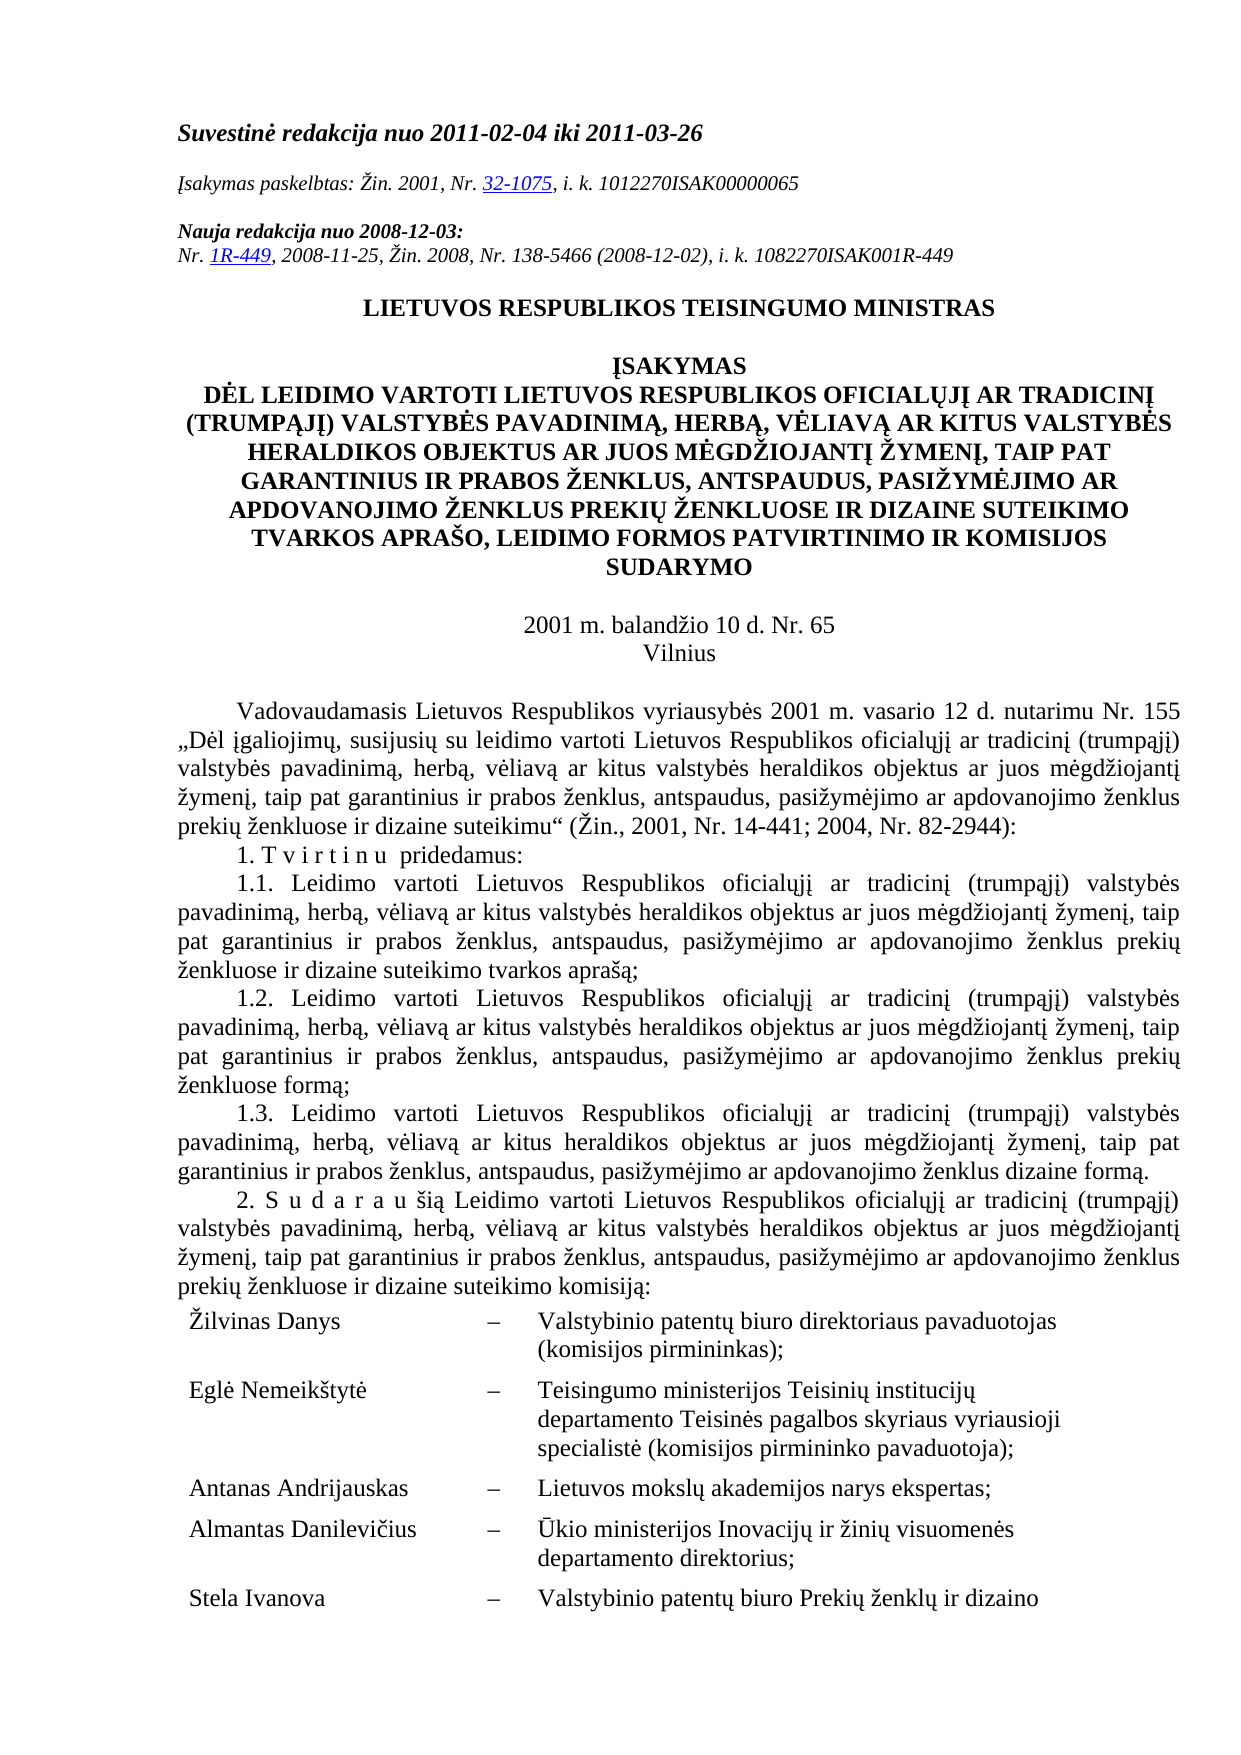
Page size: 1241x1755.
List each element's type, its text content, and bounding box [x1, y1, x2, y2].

table_cell Eglė Nemeikštytė [177, 1369, 476, 1467]
table_cell Antanas Andrijauskas [177, 1467, 476, 1508]
table_cell Almantas Danilevičius [177, 1508, 476, 1577]
text 1. Tvirtinu pridedamus: [177, 840, 1181, 868]
text 1.1. Leidimo vartoti Lietuvos Respublikos oficialųjį ar tradicinį (trumpąjį) valstybės pavadinimą, herbą, vėliavą ar kitus valstybės heraldikos objektus ar juos mėgdžiojantį žymenį, taip pat garantinius ir prabos ženklus, antspaudus, pasižymėjimo ar apdovanojimo ženklus prekių ženkluose ir dizaine suteikimo tvarkos aprašą; [177, 868, 1181, 983]
table_cell – [476, 1508, 526, 1577]
table_cell – [476, 1369, 526, 1467]
text LIETUVOS RESPUBLIKOS TEISINGUMO MINISTRAS [177, 293, 1181, 322]
text 2001 m. balandžio 10 d. Nr. 65 [177, 610, 1181, 638]
text Nauja redakcija nuo 2008-12-03: [177, 219, 1181, 243]
text 2. S u d a r a u šią Leidimo vartoti Lietuvos Respublikos oficialųjį ar tradicinį (trumpąjį) valstybės pavadinimą, herbą, vėliavą ar kitus valstybės heraldikos objektus ar juos mėgdžiojantį žymenį, taip pat garantinius ir prabos ženklus, antspaudus, pasižymėjimo ar apdovanojimo ženklus prekių ženkluose ir dizaine suteikimo komisiją: [177, 1185, 1181, 1300]
text ĮSAKYMAS [177, 351, 1181, 380]
table_cell Stela Ivanova [177, 1577, 476, 1618]
text Suvestinė redakcija nuo 2011-02-04 iki 2011-03-26 [177, 118, 1181, 147]
table_header Valstybinio patentų biuro direktoriaus pavaduotojas (komisijos pirmininkas); [526, 1300, 1122, 1369]
table_cell Ūkio ministerijos Inovacijų ir žinių visuomenės departamento direktorius; [526, 1508, 1122, 1577]
text Vadovaudamasis Lietuvos Respublikos vyriausybės 2001 m. vasario 12 d. nutarimu Nr. 155 „Dėl įgaliojimų, susijusių su leidimo vartoti Lietuvos Respublikos oficialųjį ar tradicinį (trumpąjį) valstybės pavadinimą, herbą, vėliavą ar kitus valstybės heraldikos objektus ar juos mėgdžiojantį žymenį, taip pat garantinius ir prabos ženklus, antspaudus, pasižymėjimo ar apdovanojimo ženklus prekių ženkluose ir dizaine suteikimu“ (Žin., 2001, Nr. 14-441; 2004, Nr. 82-2944): [177, 696, 1181, 840]
table_header – [476, 1300, 526, 1369]
table_header Žilvinas Danys [177, 1300, 476, 1369]
table_cell – [476, 1467, 526, 1508]
table_cell Teisingumo ministerijos Teisinių institucijų departamento Teisinės pagalbos skyriaus vyriausioji specialistė (komisijos pirmininko pavaduotoja); [526, 1369, 1122, 1467]
text 1.2. Leidimo vartoti Lietuvos Respublikos oficialųjį ar tradicinį (trumpąjį) valstybės pavadinimą, herbą, vėliavą ar kitus valstybės heraldikos objektus ar juos mėgdžiojantį žymenį, taip pat garantinius ir prabos ženklus, antspaudus, pasižymėjimo ar apdovanojimo ženklus prekių ženkluose formą; [177, 983, 1181, 1098]
table_cell – [476, 1577, 526, 1618]
text 1.3. Leidimo vartoti Lietuvos Respublikos oficialųjį ar tradicinį (trumpąjį) valstybės pavadinimą, herbą, vėliavą ar kitus heraldikos objektus ar juos mėgdžiojantį žymenį, taip pat garantinius ir prabos ženklus, antspaudus, pasižymėjimo ar apdovanojimo ženklus dizaine formą. [177, 1098, 1181, 1185]
text DĖL LEIDIMO VARTOTI LIETUVOS RESPUBLIKOS OFICIALŲJĮ AR TRADICINĮ (TRUMPĄJĮ) VALSTYBĖS PAVADINIMĄ, HERBĄ, VĖLIAVĄ AR KITUS VALSTYBĖS HERALDIKOS OBJEKTUS AR JUOS MĖGDŽIOJANTĮ ŽYMENĮ, TAIP PAT GARANTINIUS IR PRABOS ŽENKLUS, ANTSPAUDUS, PASIŽYMĖJIMO AR APDOVANOJIMO ŽENKLUS PREKIŲ ŽENKLUOSE IR DIZAINE SUTEIKIMO TVARKOS APRAŠO, LEIDIMO FORMOS PATVIRTINIMO IR KOMISIJOS SUDARYMO [177, 380, 1181, 581]
text Nr. 1R-449, 2008-11-25, Žin. 2008, Nr. 138-5466 (2008-12-02), i. k. 1082270ISAK001R-449 [177, 243, 1181, 267]
table_cell Lietuvos mokslų akademijos narys ekspertas; [526, 1467, 1122, 1508]
text Vilnius [177, 638, 1181, 667]
text Įsakymas paskelbtas: Žin. 2001, Nr. 32-1075, i. k. 1012270ISAK00000065 [177, 171, 1181, 195]
table_cell Valstybinio patentų biuro Prekių ženklų ir dizaino [526, 1577, 1122, 1618]
